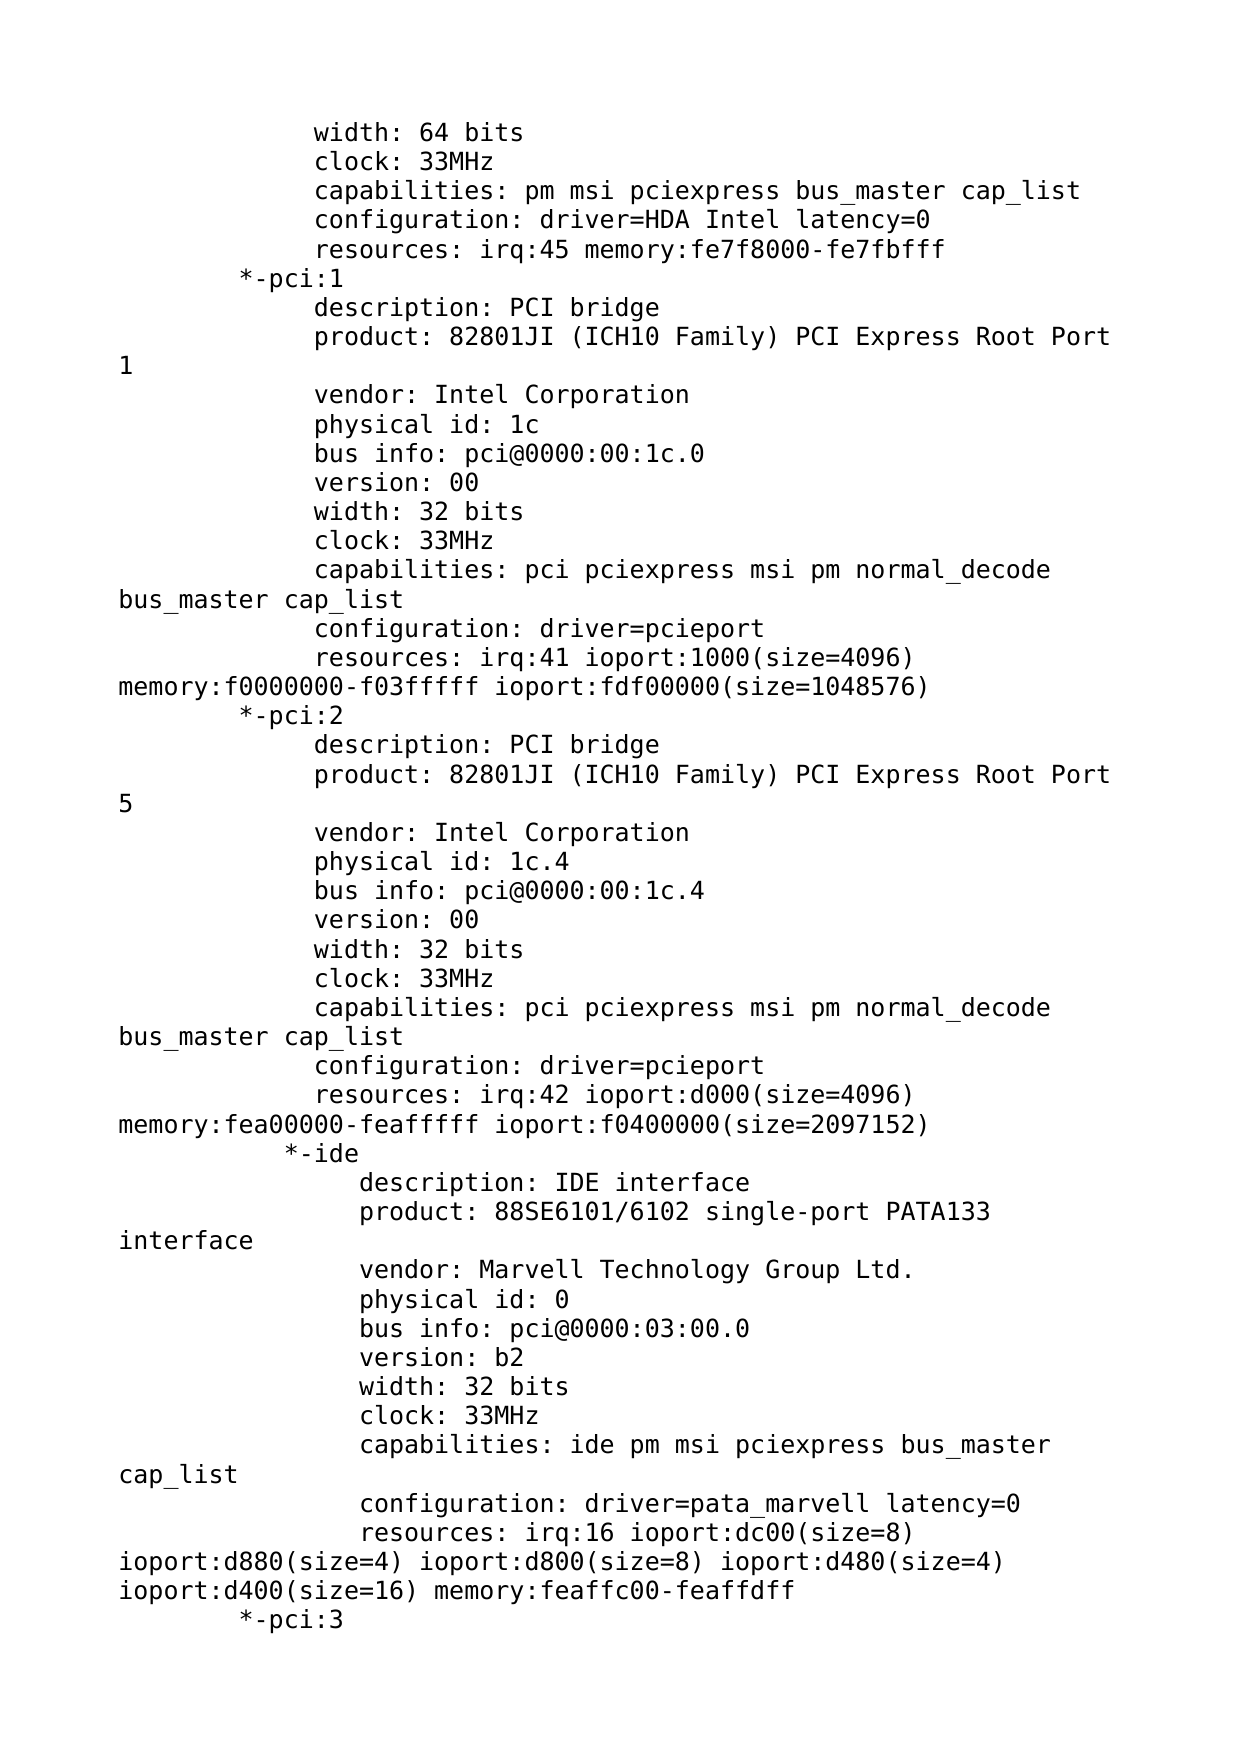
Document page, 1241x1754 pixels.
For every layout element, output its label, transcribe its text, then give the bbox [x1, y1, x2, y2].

text width: 64 bits clock: 33MHz capabilities: pm msi pciexpress bus_master cap_list configuration: driver=HDA Intel latency=0 resources: irq:45 memory:fe7f8000-fe7fbfff *-pci:1 description: PCI bridge product: 82801JI (ICH10 Family) PCI Express Root Port 1 vendor: Intel Corporation physical id: 1c bus info: pci@0000:00:1c.0 version: 00 width: 32 bits clock: 33MHz capabilities: pci pciexpress msi pm normal_decode bus_master cap_list configuration: driver=pcieport resources: irq:41 ioport:1000(size=4096) memory:f0000000-f03fffff ioport:fdf00000(size=1048576) *-pci:2 description: PCI bridge product: 82801JI (ICH10 Family) PCI Express Root Port 5 vendor: Intel Corporation physical id: 1c.4 bus info: pci@0000:00:1c.4 version: 00 width: 32 bits clock: 33MHz capabilities: pci pciexpress msi pm normal_decode bus_master cap_list configuration: driver=pcieport resources: irq:42 ioport:d000(size=4096) memory:fea00000-feafffff ioport:f0400000(size=2097152) *-ide description: IDE interface product: 88SE6101/6102 single-port PATA133 interface vendor: Marvell Technology Group Ltd. physical id: 0 bus info: pci@0000:03:00.0 version: b2 width: 32 bits clock: 33MHz capabilities: ide pm msi pciexpress bus_master cap_list configuration: driver=pata_marvell latency=0 resources: irq:16 ioport:dc00(size=8) ioport:d880(size=4) ioport:d800(size=8) ioport:d480(size=4) ioport:d400(size=16) memory:feaffc00-feaffdff *-pci:3 [118, 118, 1122, 1635]
